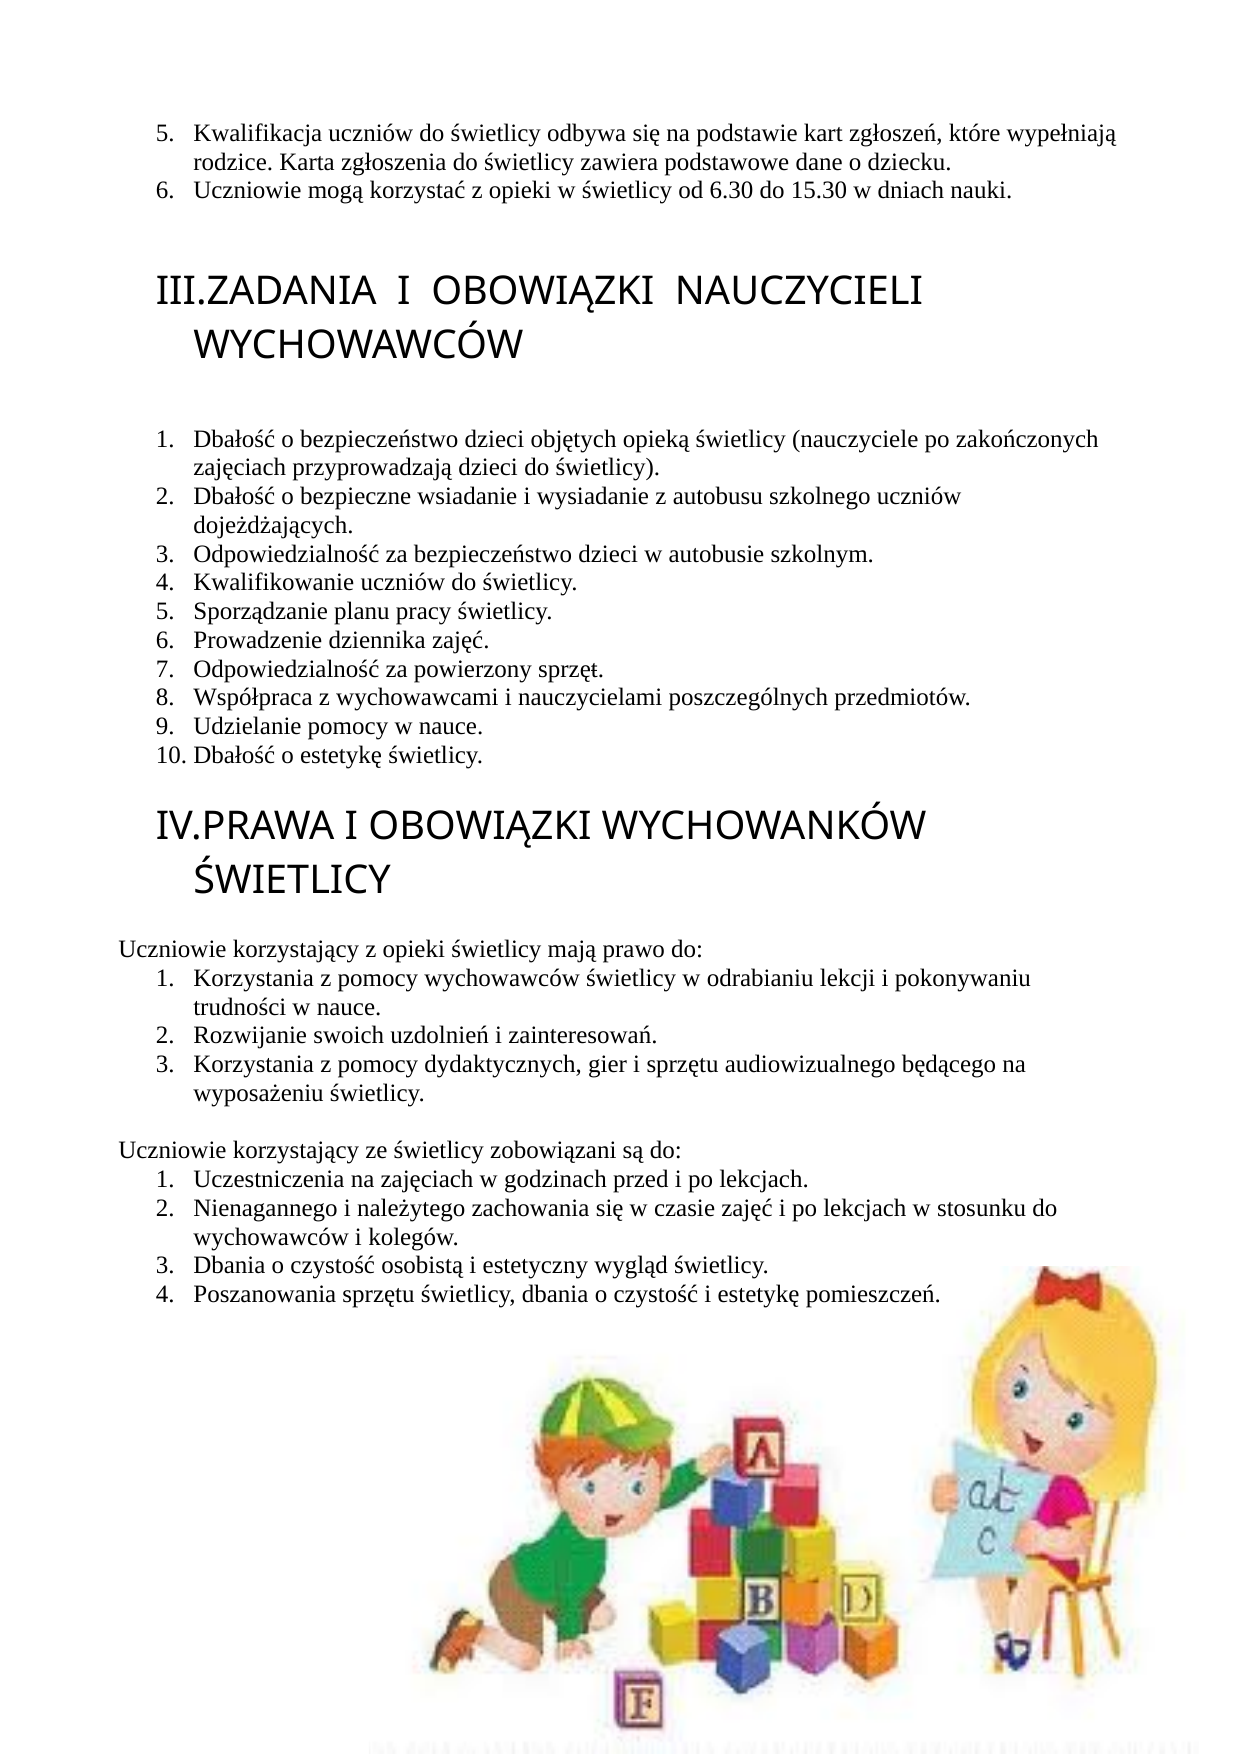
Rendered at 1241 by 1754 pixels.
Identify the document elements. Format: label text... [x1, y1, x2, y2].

list Poszanowania sprzętu świetlicy, dbania o czystość i estetykę pomieszczeń. [156, 1279, 368, 1308]
list Uczniowie mogą korzystać z opieki w świetlicy od 6.30 do 15.30 w dniach nauki. [156, 176, 1122, 204]
list Dbania o czystość osobistą i estetyczny wygląd świetlicy. [156, 1250, 1122, 1279]
list Odpowiedzialność za powierzony sprzęŧ. [156, 654, 1122, 682]
list Nienagannego i należytego zachowania się w czasie zajęć i po lekcjach w stosunku do wychowawców i kolegów. [156, 1193, 1122, 1250]
list Rozwijanie swoich uzdolnień i zainteresowań. [156, 1020, 1122, 1049]
list Korzystania z pomocy dydaktycznych, gier i sprzętu audiowizualnego będącego na wyposażeniu świetlicy. [156, 1049, 1122, 1107]
list PRAWA I OBOWIĄZKI WYCHOWANKÓW ŚWIETLICY [156, 797, 1122, 905]
list Udzielanie pomocy w nauce. [156, 711, 1122, 740]
list Dbałość o bezpieczne wsiadanie i wysiadanie z autobusu szkolnego uczniów dojeżdżających. [156, 481, 1122, 539]
list Sporządzanie planu pracy świetlicy. [156, 596, 1122, 625]
list Odpowiedzialność za bezpieczeństwo dzieci w autobusie szkolnym. [156, 539, 1122, 567]
list Dbałość o estetykę świetlicy. [156, 740, 1122, 769]
list Korzystania z pomocy wychowawców świetlicy w odrabianiu lekcji i pokonywaniu trudności w nauce. [156, 963, 1122, 1020]
list Uczestniczenia na zajęciach w godzinach przed i po lekcjach. [156, 1164, 1122, 1193]
list Prowadzenie dziennika zajęć. [156, 625, 1122, 654]
list Współpraca z wychowawcami i nauczycielami poszczególnych przedmiotów. [156, 682, 1122, 711]
text Uczniowie korzystający ze świetlicy zobowiązani są do: [118, 1135, 1122, 1164]
list Kwalifikowanie uczniów do świetlicy. [156, 567, 1122, 596]
list ZADANIA I OBOWIĄZKI NAUCZYCIELI WYCHOWAWCÓW [156, 262, 1122, 370]
text Uczniowie korzystający z opieki świetlicy mają prawo do: [118, 934, 1122, 963]
list Kwalifikacja uczniów do świetlicy odbywa się na podstawie kart zgłoszeń, które wypełniają rodzice. Karta zgłoszenia do świetlicy zawiera podstawowe dane o dziecku. [156, 118, 1122, 176]
list Dbałość o bezpieczeństwo dzieci objętych opieką świetlicy (nauczyciele po zakończonych zajęciach przyprowadzają dzieci do świetlicy). [156, 424, 1122, 481]
